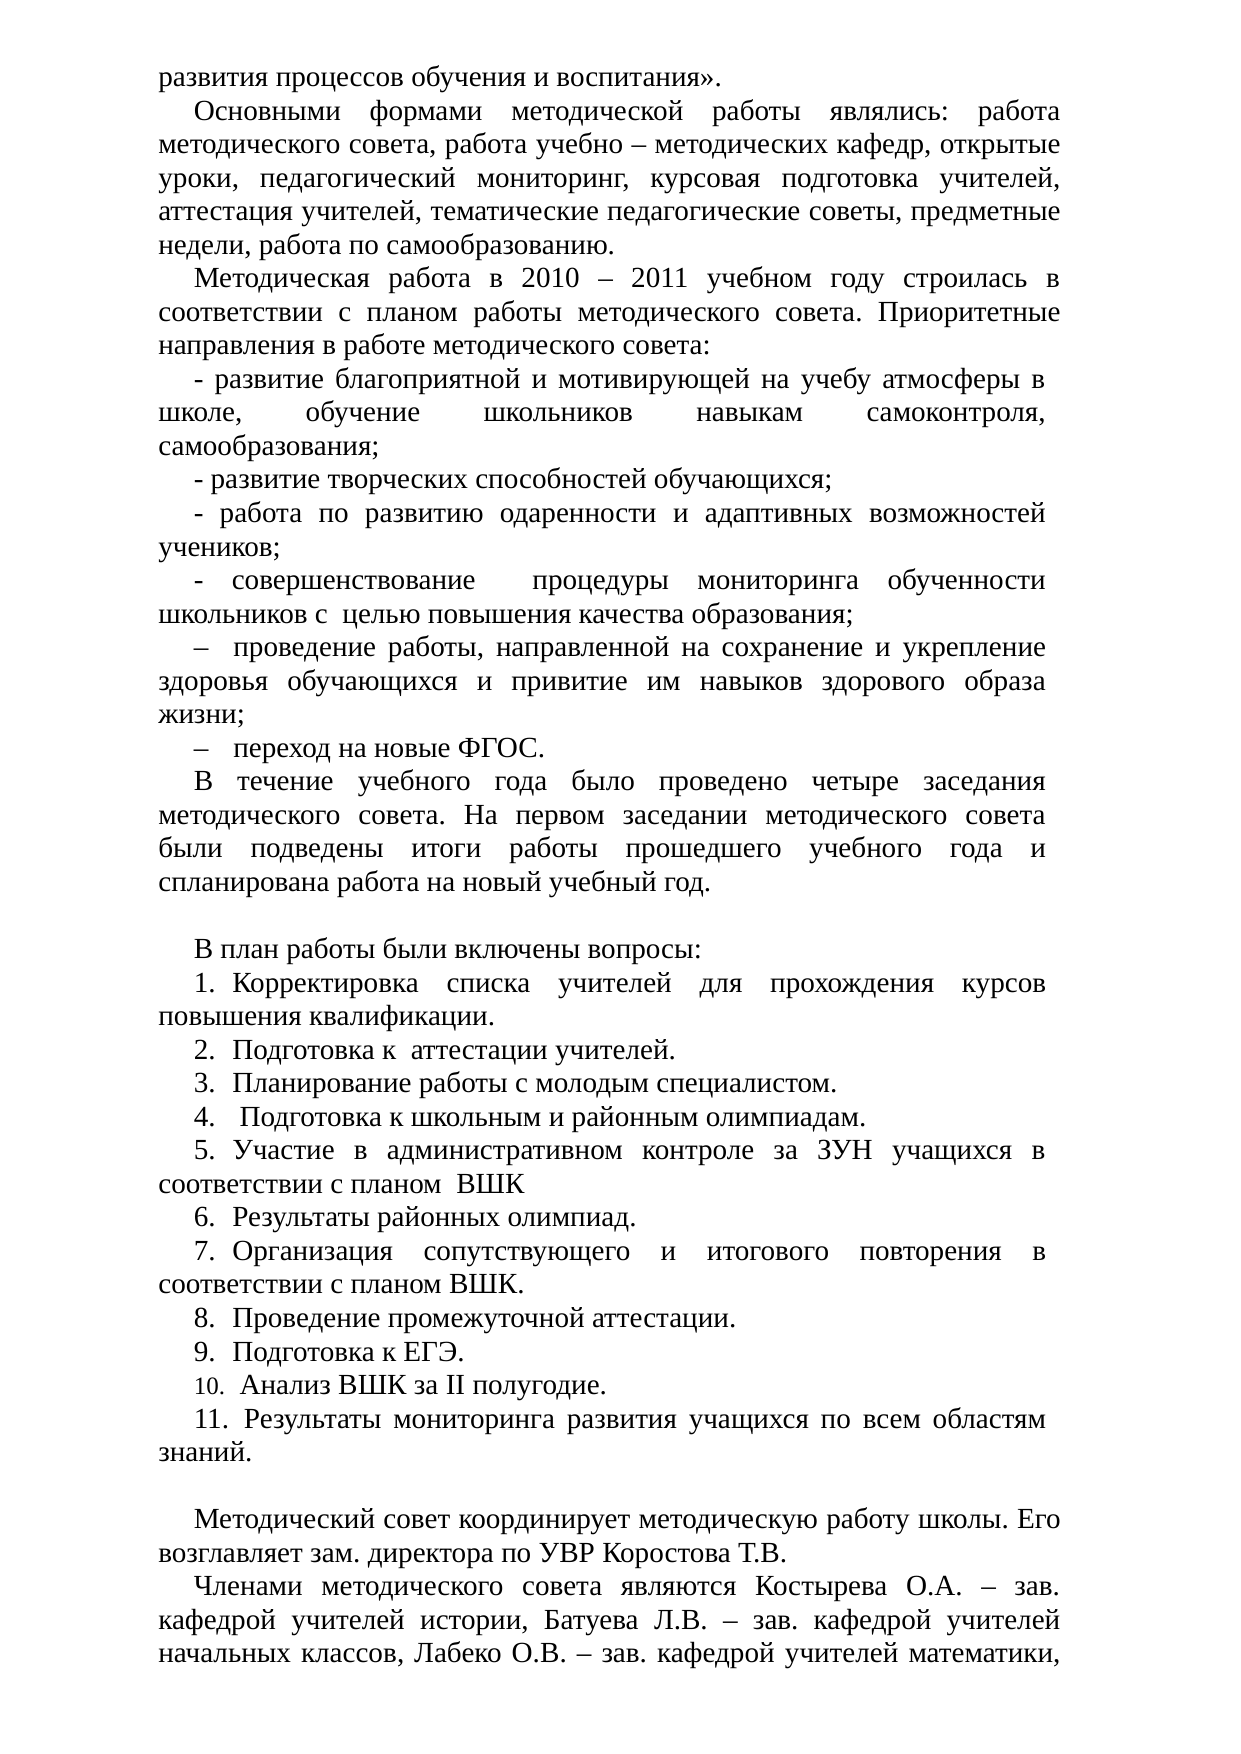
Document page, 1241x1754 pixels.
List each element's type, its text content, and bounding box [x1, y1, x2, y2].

table_cell - развитие творческих способностей обучающихся; [147, 462, 1058, 495]
table_header - развитие благоприятной и мотивирующей на учебу атмосферы в школе, обучение школьников навыкам самоконтроля, самообразования; [147, 361, 1058, 462]
table_cell - работа по развитию одаренности и адаптивных возможностей учеников; [147, 495, 1058, 562]
table_cell проведение работы, направленной на сохранение и укрепление здоровья обучающихся и привитие им навыков здорового образа жизни; переход на новые ФГОС. В течение учебного года было проведено четыре заседания методического совета. На первом заседании методического совета были подведены итоги работы прошедшего учебного года и спланирована работа на новый учебный год. В план работы были включены вопросы: Корректировка списка учителей для прохождения курсов повышения квалификации. Подготовка к аттестации учителей. Планирование работы с молодым специалистом. Подготовка к школьным и районным олимпиадам. Участие в административном контроле за ЗУН учащихся в соответствии с планом ВШК Результаты районных олимпиад. Организация сопутствующего и итогового повторения в соответствии с планом ВШК. Проведение промежуточной аттестации. Подготовка к ЕГЭ. Анализ ВШК за II полугодие. Результаты мониторинга развития учащихся по всем областям знаний. [147, 629, 1058, 1501]
table_cell [44, 59, 147, 1669]
table_cell Основные направления работы учебно-методических кафедр: Изучение уровня формирования знаний, умений и навыков учащихся. Изучение межпредметных связей и краеведческого материала на уроках и во внеклассной работе для осуществления всестороннего развития обучающихся. Осуществления практической направленности обучения. Изучение нормативных документов и объяснительных записок к программам. Продолжить работу по внедрению методик развивающего обучения: - методика УДС (Эрдниева Д.М.) - методика Тоцкого Д.С. - методика Зайцева В.Н. - методика Меженко Ю.С. - здоровьесберегающие технологии - комплекс Бабайцева В.В. По русскому языку - комплекс Верещагина И.Н. По иностранному языку Предпрофильная подготовка обучающихся. Переход на профильное обучение в 10 классе. Продолжить вести групповые занятия со слабыми обучающимися. Совершенствовать поисково-исследовательскую работу. Работа с одаренными детьми. Подготовка к прооведению итоговой аттестации в форме ЕГЭ. Переход на новые ФГОС. Продолжить работу учебно-методических кафедр: Учителей русского языка и литературы (зав. кафедрой Новак Л.А.) Учителей иностранного языка (зав. кафедрой Рыжкова Е.С.) Учителей истории (зав. кафедрой Костырева О.А.) Учителей физики, информатики, математики (зав. кафедрой Лабеко О.В.) Учителей биологии, географии, химии (зав. кафедрой Сивоконь Л.А.) Учителей начальных классов (зав. кафедрой Батуева Л.В.) В 2010-2011 учебном году педагогический коллектив первый год работал над темой: «Повышение эффективности педагогического процесса и обеспечение качества образования». Цель работы школы: «Создание условий для реализации личностных функций педагога, повышение его профессионального статуса, готовности к инновациям как факторов перспективного развития процессов обучения и воспитания». Основными формами методической работы являлись: работа методического совета, работа учебно – методических кафедр, открытые уроки, педагогический мониторинг, курсовая подготовка учителей, аттестация учителей, тематические педагогические советы, предметные недели, работа по самообразованию. Методическая работа в 2010 – 2011 учебном году строилась в соответствии с планом работы методического совета. Приоритетные направления в работе методического совета: Методический совет координирует методическую работу школы. Его возглавляет зам. директора по УВР Коростова Т.В. Членами методического совета являются Костырева О.А. – зав. кафедрой учителей истории, Батуева Л.В. – зав. кафедрой учителей начальных классов, Лабеко О.В. – зав. кафедрой учителей математики, Новак Л.А. – зав. кафедрой учителей русского языка и литературы, Сивоконь Л.А. – зав. кафедрой учителей естественного цикла. Внутри учебно-методических кафедр работали творческие группы, «лаборатория методических находок», экспериментальная площадка «проблемы раннего изучения иностранного языка». В конце учебного года каждый учитель определил себе тему по самообразованию. У некоторых УМК единая тема по самообразованию. Каждый член педагогического коллектива имеет свое «Портфолио». В нем собраны материалы по предмету, конспекты уроков, выступления. В практике методической работы используются мониторинговые исследования. Данные мониторинга результативности учебного процесса дают полную информацию об уровне обученности учащихся, помогают увидеть проблемы и наметить пути их решения. Поставленные перед коллективом задачи решаются через совершенствование методики урока, индивидуальной и групповой работы со слабоуспевающими и одаренными детьми, развитие способностей и природных задатков учащихся, повышение мотивации к обучению у учащихся. В своей работе педагоги школы используют современные образовательные технологии: проектную технологию (Царенкова Ю.В., Костырева О.А., Павлова Т.Л.); технологию личностно-ориентированного обучения И.С. Якиманской (Недзельская Е.В., Корникова Е.В.); методику П.С. Тоцкого (Новак Л.А.); проблемное обучение (Сивоконь Л.А., Аскарова М.А.); технологию коммуникативного обучения иноязычной культуре Е.И. Пассова (Рыжкова Е.С.); методику чтения А.М. Кушнира (Колина В.М., Олейникова О.А., Батуева Л.В., Худолей Н.И.). На педагогических советах решались вопросы: «Педагогическое руководство самовоспитанием обучающихся», «Аналитическая деятельность учителя: содержание, результаты, пути совершенствования, «Нравственное и духовное воспитание современного человека». О результатах методической работы можно судить по следующим показателям: из 29 педагогов 4 человека имеют высшую квалификационную категорию, I-ю –21 учитель, II-ю – 3 человека, без категории - 1 человек. В этом учебном году прошли аттестацию: на I категорию по должности «учитель» Масленко Г.М., по должности «руководитель» Коростова Т.В., Онищук Е.М., по должности «педагог дополнительного образования» Трухина Л.А. Прошли курсовую подготовку по теме: «Научно-методические основы преподавания биологии в общеобразовательной школе» - Сивоконь Л.А., «Организация образовательного процесса в начальной школе в соответствии с требованиями ФГОС» - Батуева Л.В., Худолей Н.И., участвовали в областных семинарах по теме «ФГОС: новая система требований к образовательному процессу директор школы Бондаренко Л.Л., зам директора по УР Коростова Т.В., по теме «Проектная деятельность учителя как условие развития образовательных компетенций учащихся» Колина В.М., Костырева О.А. участвовала в работе областного семинара руководителей патриотических объединений «Современные направления и тенденции в гражданско-патриотическом воспитании детей и молодежи» где представила опыт работы школьного научного общества «Поиск». На районных педагогических чтениях по биологии лучшим и содержательным выступлением признано выступление Аскаровой М.Г. Структура управления методической работой школы Разработка урока Новак Л.А. «Рассказ В.Потанина «Тихая вода» была опубликована в журнале «Уроки литературы», за активное участие в международном конкурсе «Уроки холокоста — путь к толерантности» и победу в районном конкурсе индивидуальных проектов «Самый надежный путь увидеть будущее — понять настоящее и не забыть прошлое» награждена грамотой Костырева О.А., почетной грамотой призера районного кокурса конспектов уроков по математике «Обычный необычный урок» награждена Онищук Е.М., грамотой победителя районного заочного конкурса пог творчеству М.Цветаевой в номинации «Урок — композиция» награждена Новак Л.А., Благодарностью регионального центра французского языка Благовещенского государственного педагогического университета за участие в международном российско-французском экологическом телекоммуникационном проекте отмечена, Царенкова Ю.В. Победителем районного конкурса «Учитель года стала Корникова Е.В. Из 368 обучающихся успевают на «4» и «5» 179 человек, из них 34 отличника. Качество знаний обучающихся на I ступени – 59,2% (по сравнению с 2010-2011 учебным годом понизилось на 3%), на II ступени – 40,5% (понизилось на 3,8%), на III ступени – 41,2% (повысилось на 6,5%). По школе качество знаний составляет 48,6% (понизилось на 0,6%). Успеваемость на 1 ступени 94,9% (по сравнению с 2010-2011 учебным годом повысилось на 1,9%), на 2 ступени 99,3 % (понизилось на 0,7%), на 3 ступени 100% (осталась на уровне прошлого года). Окончили школу с золотой медалью Онищук Ирина, серебряной медалью Абулдинов Антон. Получили аттестат особого образца за 9 класс Клопова Екатерина, Семенова Эвилина, Братякина Анна, Фокина Александра. На конец 2010-2011 учебного года в 11-х классах обучалось 36 учеников. Все обучающиеся были допущены к итоговой аттестации. Обучающиеся 11-х классов сдавали все экзамены в форме ЕГЭ. Наибольшее количество баллов по русскому языку набрали: Онищук Ирина (87 баллов), Мальцева Анна (71 балл), Викулова Алена (71 балл), Абулдинов Антон (70 баллов). По математике: Абулдинов Антон (75 баллов), Викулова Алена (60 баллов), Медведева Юлия (56 баллов), Онищук Ирина (60 баллов). По литературе: Онищук Ирина(69 баллов). По биологии Абулдинов Антон (78 баллов). По химии: Абулдинов Антон (92 балла). По иностранному языку: Онищук Ирина (57 баллов). По обществознанию: Мальцева Анна (78 баллов), Абулдинов Антон (75 баллов). По истории Веретельникова Анна (59 баллов). Пересдавала ЕГЭ по математике Воронова Анастасия. Наиболее популярными предметами для итоговой аттестации обучающихся в 2010-2011 учебном году за курс средней школы оказались: обществознание (29 выпускников, 80,5%), биология (12 выпускников, 33,3%). Не набрали минимального балла по физике - 4 человека: Гринькова Галина, Ткаченко Марина, Шеремет Юля, Провалов Алексей, по биологии – 1 человек: Пипия Ирина, по литературе — 1 человек: Шеремет Юлия. Итого не набрали минимального балла по предметам по выбору 6 выпускников (в прошлом году – 2 человека). Из 36 выпускников окончили школу на «5» - 1 человек, на «4» и «5» - человек, на «3» и «4» -человек. На конец 2010 – 2011 учебного года в 9-х классах обучалась 36 обучающихся. Один обучающийся (Кольцов Леонид) был не допущен к государственной итоговой аттестации. Допущены к государственной итоговой аттестации 35 обучающихся. Все 35 обучающихся успешно прошли итоговую аттестацию за курс основной школы и получили документ об образовании соответствующего образца. Учащиеся 9-х классов сдавали все экзамены по новой форме, кроме английского языка и информатики, которые сдавали в традиционной форме (по билетам). . Анализ результатов экзаменов показал, что большинство обучающихся с работой по русскому языку справились успешно. 9 «А» класс - учитель Новак Л.А. «5» - 3 человека; «4» - 10 человек; «3» - 9 человек; Качество знаний – 592%, успеваемость – 100%. 9 «Б» класс – учитель Масленко Г. М. «5» 1 человек; «4» - 2 человека; «3» - 10 человек; Качество знаний – 23%, успеваемость – 100%. В целом по русскому языку качество знаний – 42,8% (в 2009-2010 учебном году 66,7%), успеваемость – 100%. Результаты независимой оценки качества знаний по математике: 9 «А» класс – учитель Лабеко О.В. «5» - 1 человек; «4» - 5 человек; «3» -16 человек; Качество знаний до пересдачи 27,2%, успеваемость 90%. 9 «Б» класс - учитель Лабеко О.В. «5» - «4» - 4 человека; «3» - 9 человек; Качество знаний до пересдачи 30,7%, успеваемость 84,6%. В целом по математике после пересдачи качество знаний 28,5% (в 2009-2010 учебном году 41%), успеваемость 100%. Результаты независимой оценки качества знаний по обществознанию: Сдавали 24 человека – учитель Недзельская Е.В. «5» - «4» - 11 человек; «3» - 13 человек; «2» - Качество знаний 46% (в 2009-2010 учебном году 86%). Результаты независимой оценки качества знаний по биологии: Сдавали 10 человек — учитель Сивоконь Л.А. «5» - «4» - 4 человека; «3» - 7 человек; Качество знаний 30%. Результаты оценки качества знаний по английскому языку (традиционная форма): Сдавали 2 человека – учитель: Царенкова Ю.В. «5» - 1 человек; «4» - 1 человек; Качество знаний 100%. Результаты оценки качества знаний по информатике (традиционная форма): Сдавал 1 человек – учитель: Дегтярев Н.С. «3» - 1 человек; Результаты независимой оценки качества знаний по географии: Сдавали 16 человек – учитель Аскарова М.Г.. «5» - 1 человек; «4» - 7 человек; «3» - 8 человек; Качество знаний 50% (в 2009-2010 учебном году 35,7%). Результаты независимой оценки качества знаний по химии: Сдавали 9 человек – учитель Бондаренко Г.П. «5» - 1 человек; «4» - 4 человека; «3» - 4 человека; Качество знаний 55,5% (в 2009-2010 учебном году 100%). Результаты независимой оценки качества знаний по физике: Сдавали 7 человек – учитель Дегтярев Н.С. «5» - «4» - 2 человека; «3» - 5 человек; Качество знаний 28,5%. Популярность предметов для сдачи экзаменов по выбору Наибольшей популярностью для сдачи экзаменов по выбору обучающихся пользовались предметы: обществознание – 24 человека и география – 16 человек. В этом учебном году на базе школы проводились районные семинары по преемственности между детским садом и школой, РМО, семинар для завучей района. Открытые уроки: Колиной В.М., Батуевой Л.В., Худолей Н.И., Асташкиной Н.А., Фокиной Н.Н., Морозовой И.Н., Лабеко О.В., Онищук И.Н., Костыревой О.А., Корниковой Е.В.. показали высокий уровень педагогического мастерства учителей. Как осуществлялась преемственность в обучении и воспитании между начальной школой и II ступенью обучению, делились опытом работы: Недзельская Е.В., Новак Л.А., Аскарова М.Г., Царенкова Ю.В. В 2010 – 2011 учебном проводился мониторинг с целью осуществления внешней оценки учебных достижений по русскому языку и математике в 4 классе, по физике в 7-х классах. Результаты мониторинга показали, что качество знаний по русскому языку и математике в 4 классе составляет 100%. По физике качество знаний в 7-х классах составляет 38,7%, успеваемость 87%. В течение всего учебного года в школе действовало 7 курсов по выбору, где обучающиеся могли расширить и углубить свои знания. Кропотливая, творческая работа педагогов нашла отражение в результатах обучающихся: Обучающиеся школы приняли участие в Молодежных предметных чемпионатах по: географии, математике, истории, биологии, иностранному языку, обществознанию, где показали хорошие результаты. Победителями и призерами районных олимпиад стали 27 обучающихся: по русскому языку Мироненко Виктория7 класс (учитель Новак Л.А.) Братякина Анна – 9 класс (учитель Новак Л.А.) Онищук Ирина - 11 класс (учитель Новак Л.А.) по литературе Алешина Алина — 7 класс (учитель Новак Л.А.) по обществознанию Санина Дарья – 8 класс (учитель Недзельская Е.В.) Медведева Юлия – 11 класс (учитель Костырева О.А.) Перелыгина Александра — 7 класс (учитель Недзельская Е.В.) Лю-шинзу Екатерина — 10 класс (учитель Костырева О.А.) по иностранному языку Семенова Инна– 9 класс (учитель Рыжкова Е.С.), Шицко Татьяна – 11 класс (учитель Рыжкова Е.С.), Викулова Алена – 10 класс (учитель Рыжкова Е.С.). Евсикова Любовь 8 класс (учитель Рыжкова Е.С.) Костырева Дарья – 10 класс (учитель Царенкова Ю.В.) Салимулина Анна — 7 класс (Царенкова Ю.В.) Медведева Дарья — 8 класс (учитель Царенкова. Ю.В.) по химии Абулдинов Антон - 11 класс (учитель Бондаренко Г.П.) Клопова Екатерина - 9 класс (учитель Бондаренко Г.П.) по истории Перцевая Екатерина – 9 класс (учитель Костырева О.А.) Мальцева Анна — 11 класс (учитель Костырева О.А.) Бибик Алексей — 9 класс (учитель Недзельская Е.В.) По математике Фролов Константин – 8 класс (учитель Лабеко О.В.) По географии Головачева Анна – 8 класс (учитель Аскарова М.Г.) ПО ОБЖ Лабунец Денис – 8 класс (учитель Бондаренко О.А.) По праву Веретельникова Анна — 11 класс (учитель Костырева О.А.) По биологии Жукова Ольга- 7 класс (учитель Сивоконь Л.А.) Стаднюк Анна — 8 класс (учитель Коростова Т.В.) Билецкий Александр — 10 класс (учитель Коростова Т.В.) Победители районных конкурсов: - «Юннат – 2010» Перцевая Екатерина (учитель Аскарова М.Г.) - 2 место - Научно-практическая конференция по биологии для обучающихся старших классов Медведева Юлия (учитель Сивоконь Л.А.) 1 место - Олимпиада по математике среди обучающихся 5 классов Палашик Арина (учитель Лабеко О.В.) призер - Конкурс творческих работ обучающихся к 200-летию со дня рождения Ч.Дарвина Швецова Татьяна (учитель Коростова Т.В.) 1 место, Перелыгина Александра ( учитель Сивоконь Л.А.) 1 место - Олимпиада по русскому языку среди обучающихся 5-6 классов Палашик Арина (учитель Новак Л.А.) призер - Конкурс по математике среди обучающихся 10 классов Модель для доказательства и решения задач по теме «Теорема о трех перпендикулярах» Ветрик Евгения (учитель Лабеко О.В.) победитель - Олимпиада по математике среди обучающихся начальных классов Лю-шинзу Александр, Соловьева Александра (учитель Асташкина Н.А.) призер - Олимпиада по русскому языку и литературе среди обучающихся начальных классов Солимулина Ольга (учитель Худолей Н.И.) призер - Конференция по химии «Скорая химическая помощь» Швецова Татьяна (учитель Бондаренко Л.Л.) победитель. Победители областных конкурсов: Конкурс исследовательских краеведческих работ обучающихся «Отечество» Костырева Дарья (учитель Костырева О.А.) сертификат участника Литературный семинар «Серебряная лира» Онищук Ирина (руководитель Онищук Е.М.) сертификат участника Конкурс творчества «Слава тебе, победитель солдат!» творческая лаборатория «Поиск» (руководитель Костырева О.А.) 2 место Победители Всероссийских предметных чемпионатов: - Фролов Константин, Царенкова Анастасия, Билецкий Александр, Онищук Ирина, Абулдинов Антон. Победители Всероссийских конкурсов: 1.»Интеллект-экспресс» Фокина Анна, Быков Владимир, Заставнюк Анастасия (учитель Фокина Н.Н.) Подготовили победителей и призеров Всероссийских предметных чемпионатов: Аскарова М.Г., Лабеко О.В., Царенкова Ю.В., Коростова Т.В., Бондаренко Г.П., Колина В.М., Онищук Е.М. Получили грамоты за организацию конкурса проекта «Эрудит-марафон»: Батуева Л.В., Худолей Н.И., Олейникова О.А., Корникова Е.В., Асташкина Н.А. Получили Дипломы за активное участие во Всероссийском предметном чемпионате Батуева Л.В., Асташкина Н.А., Добробабина Н.Н., Новак Л.А., Лабеко О.В., Морозова И.Н., Костырева О.А., Недзельская Е.В.. Основными элементами контроля учебно-воспитательного процесса в прошедшем учебном году были: - состояние знаний, умений и навыков; - работа со школьной документацией; - организация здоровьесберегающего образовательного процесса; - классно-обобщающий контроль; - подготовка и проведение итоговой и промежуточной аттестации обучающихся; - выполнение всеобуча; - выполнение решений педагогических советов и совещаний; - выполнение учебных программ и предусмотренного минимума письменных работ; - мониторинг физического здоровья обучающихся. [147, 59, 1072, 1669]
table_cell - совершенствование процедуры мониторинга обученности школьников с целью повышения качества образования; [147, 562, 1058, 629]
